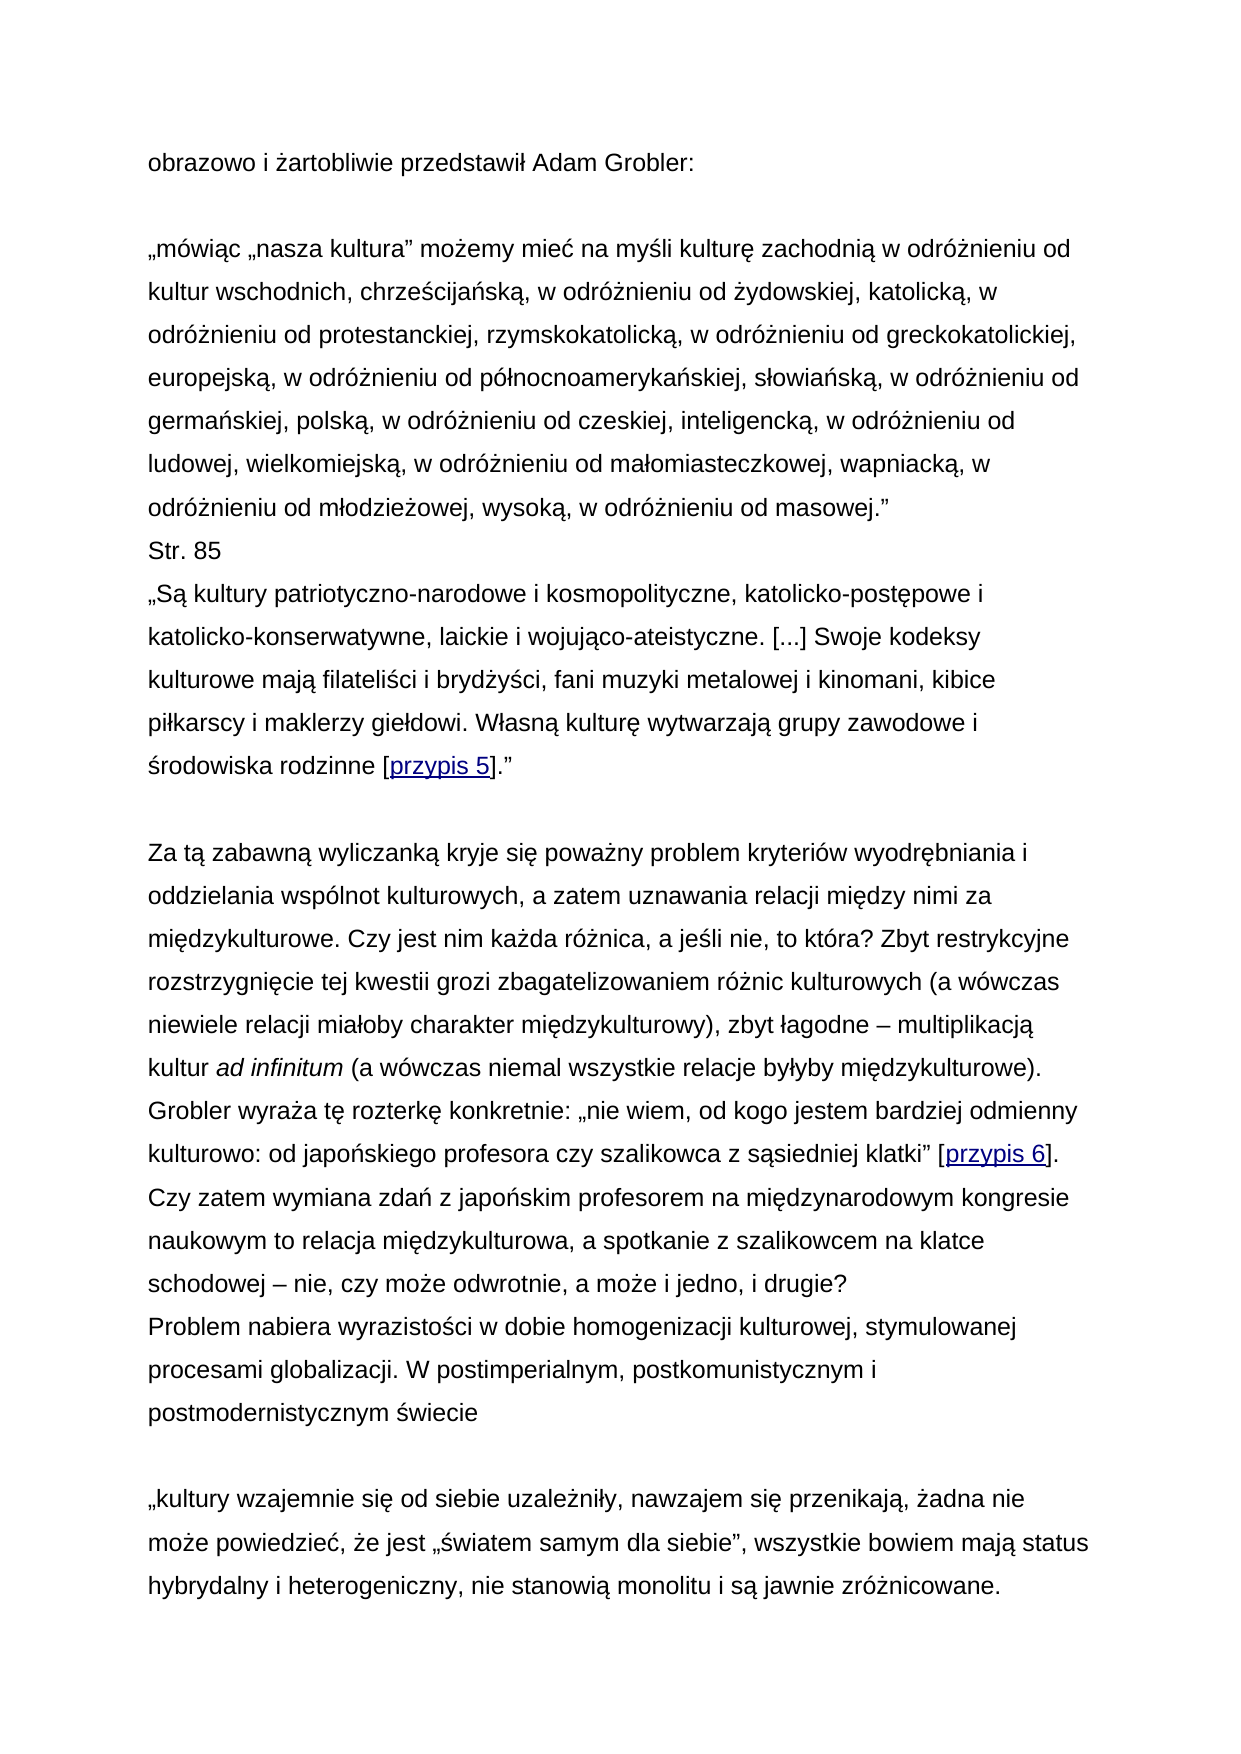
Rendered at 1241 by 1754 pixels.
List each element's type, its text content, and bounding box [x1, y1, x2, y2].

text Str. 85 [148, 536, 1093, 564]
text Za tą zabawną wyliczanką kryje się poważny problem kryteriów wyodrębniania i oddzielania wspólnot kulturowych, a zatem uznawania relacji między nimi za międzykulturowe. Czy jest nim każda różnica, a jeśli nie, to która? Zbyt restrykcyjne rozstrzygnięcie tej kwestii grozi zbagatelizowaniem różnic kulturowych (a wówczas niewiele relacji miałoby charakter międzykulturowy), zbyt łagodne – multiplikacją kultur ad infinitum (a wówczas niemal wszystkie relacje byłyby międzykulturowe). Grobler wyraża tę rozterkę konkretnie: „nie wiem, od kogo jestem bardziej odmienny kulturowo: od japońskiego profesora czy szalikowca z sąsiedniej klatki” [przypis 6]. Czy zatem wymiana zdań z japońskim profesorem na międzynarodowym kongresie naukowym to relacja międzykulturowa, a spotkanie z szalikowcem na klatce schodowej – nie, czy może odwrotnie, a może i jedno, i drugie? [148, 838, 1093, 1298]
text „kultury wzajemnie się od siebie uzależniły, nawzajem się przenikają, żadna nie może powiedzieć, że jest „światem samym dla siebie”, wszystkie bowiem mają status hybrydalny i heterogeniczny, nie stanowią monolitu i są jawnie zróżnicowane. [148, 1484, 1093, 1599]
text „Są kultury patriotyczno-narodowe i kosmopolityczne, katolicko-postępowe i katolicko-konserwatywne, laickie i wojująco-ateistyczne. [...] Swoje kodeksy kulturowe mają filateliści i brydżyści, fani muzyki metalowej i kinomani, kibice piłkarscy i maklerzy giełdowi. Własną kulturę wytwarzają grupy zawodowe i środowiska rodzinne [przypis 5].” [148, 579, 1093, 780]
text Problem nabiera wyrazistości w dobie homogenizacji kulturowej, stymulowanej procesami globalizacji. W postimperialnym, postkomunistycznym i postmodernistycznym świecie [148, 1312, 1093, 1427]
text „mówiąc „nasza kultura” możemy mieć na myśli kulturę zachodnią w odróżnieniu od kultur wschodnich, chrześcijańską, w odróżnieniu od żydowskiej, katolicką, w odróżnieniu od protestanckiej, rzymskokatolicką, w odróżnieniu od greckokatolickiej, europejską, w odróżnieniu od północnoamerykańskiej, słowiańską, w odróżnieniu od germańskiej, polską, w odróżnieniu od czeskiej, inteligencką, w odróżnieniu od ludowej, wielkomiejską, w odróżnieniu od małomiasteczkowej, wapniacką, w odróżnieniu od młodzieżowej, wysoką, w odróżnieniu od masowej.” [148, 234, 1093, 521]
text obrazowo i żartobliwie przedstawił Adam Grobler: [148, 148, 1093, 176]
